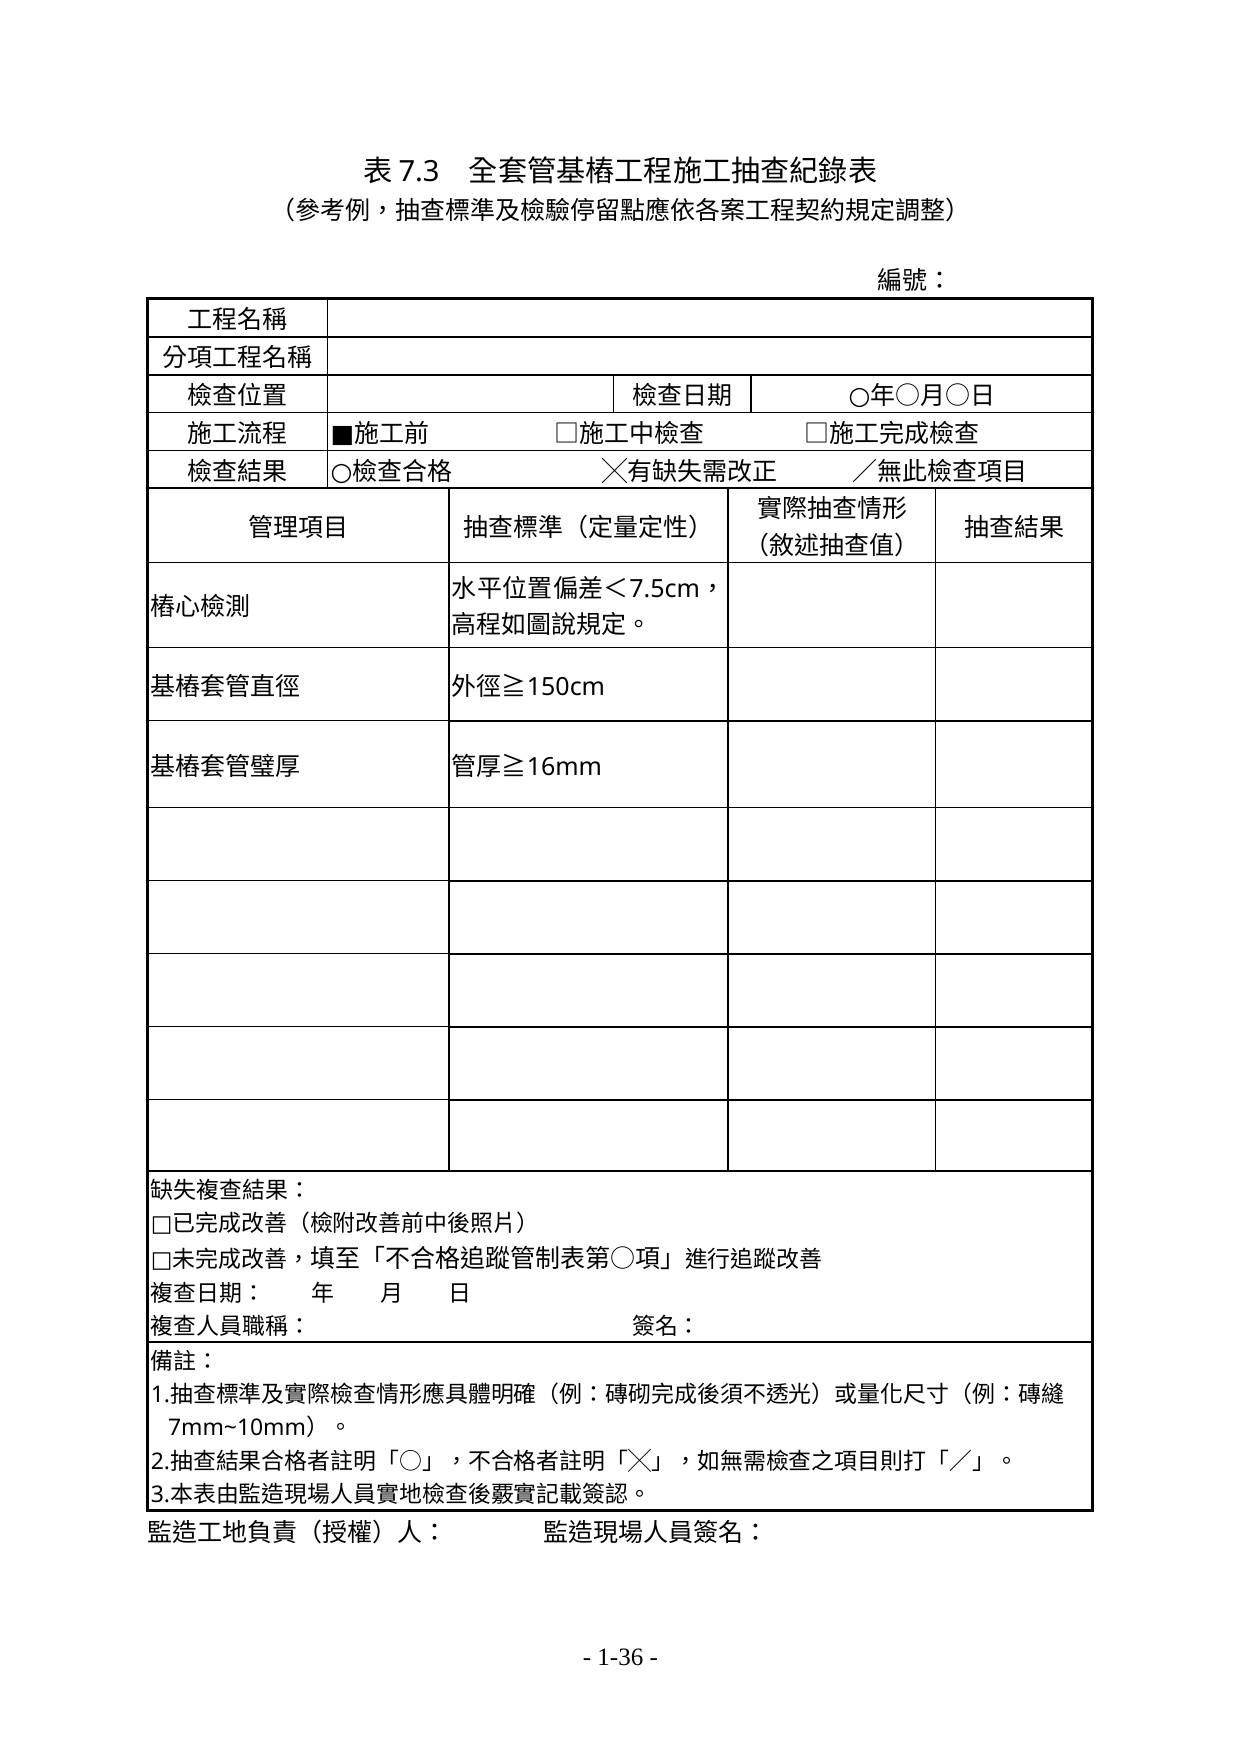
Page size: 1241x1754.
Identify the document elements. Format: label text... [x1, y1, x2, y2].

table_cell [450, 1101, 727, 1170]
table_cell 管理項目 [149, 489, 448, 561]
table_cell 樁心檢測 [149, 563, 448, 647]
table_cell 檢查日期 [614, 376, 750, 412]
table_cell ■施工前 □施工中檢查 □施工完成檢查 [328, 413, 1091, 449]
table_cell [729, 648, 935, 720]
table_cell ○檢查合格 ╳有缺失需改正 ／無此檢查項目 [328, 451, 1091, 487]
table_cell [729, 882, 935, 953]
table_cell [729, 808, 935, 880]
table_cell [149, 1100, 448, 1170]
table_cell [936, 722, 1091, 807]
table_cell [936, 808, 1091, 880]
table_cell [729, 563, 935, 647]
table_cell [936, 1101, 1091, 1170]
table_cell 分項工程名稱 [149, 338, 327, 374]
table_cell 抽查結果 [936, 489, 1091, 561]
table_cell [936, 563, 1091, 647]
table_cell 外徑≧150cm [450, 648, 727, 720]
table_cell 抽查標準（定量定性） [450, 489, 727, 561]
table_cell [729, 722, 935, 807]
table_cell 實際抽查情形 （敘述抽查值） [729, 489, 935, 561]
text 編號： [877, 260, 1092, 297]
table_cell [450, 808, 727, 880]
table_cell [149, 1027, 448, 1099]
table_cell 基樁套管直徑 [149, 648, 448, 720]
table_cell [149, 954, 448, 1026]
table_cell [328, 338, 1091, 374]
table_header [328, 300, 1091, 336]
text 表7.3 全套管基樁工程施工抽查紀錄表 [148, 148, 1092, 190]
text 監造工地負責（授權）人： 監造現場人員簽名： [148, 1512, 1092, 1548]
table_header 工程名稱 [149, 300, 327, 336]
table_cell [936, 1028, 1091, 1099]
table_cell [450, 1028, 727, 1099]
table_cell [149, 808, 448, 880]
table_cell [149, 881, 448, 953]
table_cell [729, 1101, 935, 1170]
table_cell 施工流程 [149, 413, 327, 449]
table_cell [450, 882, 727, 953]
table_cell [936, 882, 1091, 953]
table_cell 檢查位置 [149, 376, 327, 412]
table_cell 備註： 1.抽查標準及實際檢查情形應具體明確（例：磚砌完成後須不透光）或量化尺寸（例：磚縫7mm~10mm）。 2.抽查結果合格者註明「○」，不合格者註明「╳」，如無需檢查之項目則打「／」。 3.本表由監造現場人員實地檢查後覈實記載簽認。 [149, 1343, 1091, 1509]
table_cell ○年○月○日 [752, 376, 1091, 412]
table_cell 水平位置偏差＜7.5cm，高程如圖說規定。 [450, 563, 727, 647]
table_cell [729, 1028, 935, 1099]
text （參考例，抽查標準及檢驗停留點應依各案工程契約規定調整） [148, 190, 1092, 226]
table_cell 缺失複查結果： □已完成改善（檢附改善前中後照片） □未完成改善，填至「不合格追蹤管制表第○項」進行追蹤改善 複查日期： 年 月 日 複查人員職稱： 簽名： [149, 1172, 1091, 1341]
table_cell [328, 376, 613, 412]
table_cell 檢查結果 [149, 451, 327, 487]
table_cell 基樁套管璧厚 [149, 721, 448, 807]
table_cell [936, 955, 1091, 1026]
table_cell 管厚≧16mm [450, 722, 727, 807]
table_cell [729, 955, 935, 1026]
table_cell [936, 648, 1091, 720]
table_cell [450, 955, 727, 1026]
